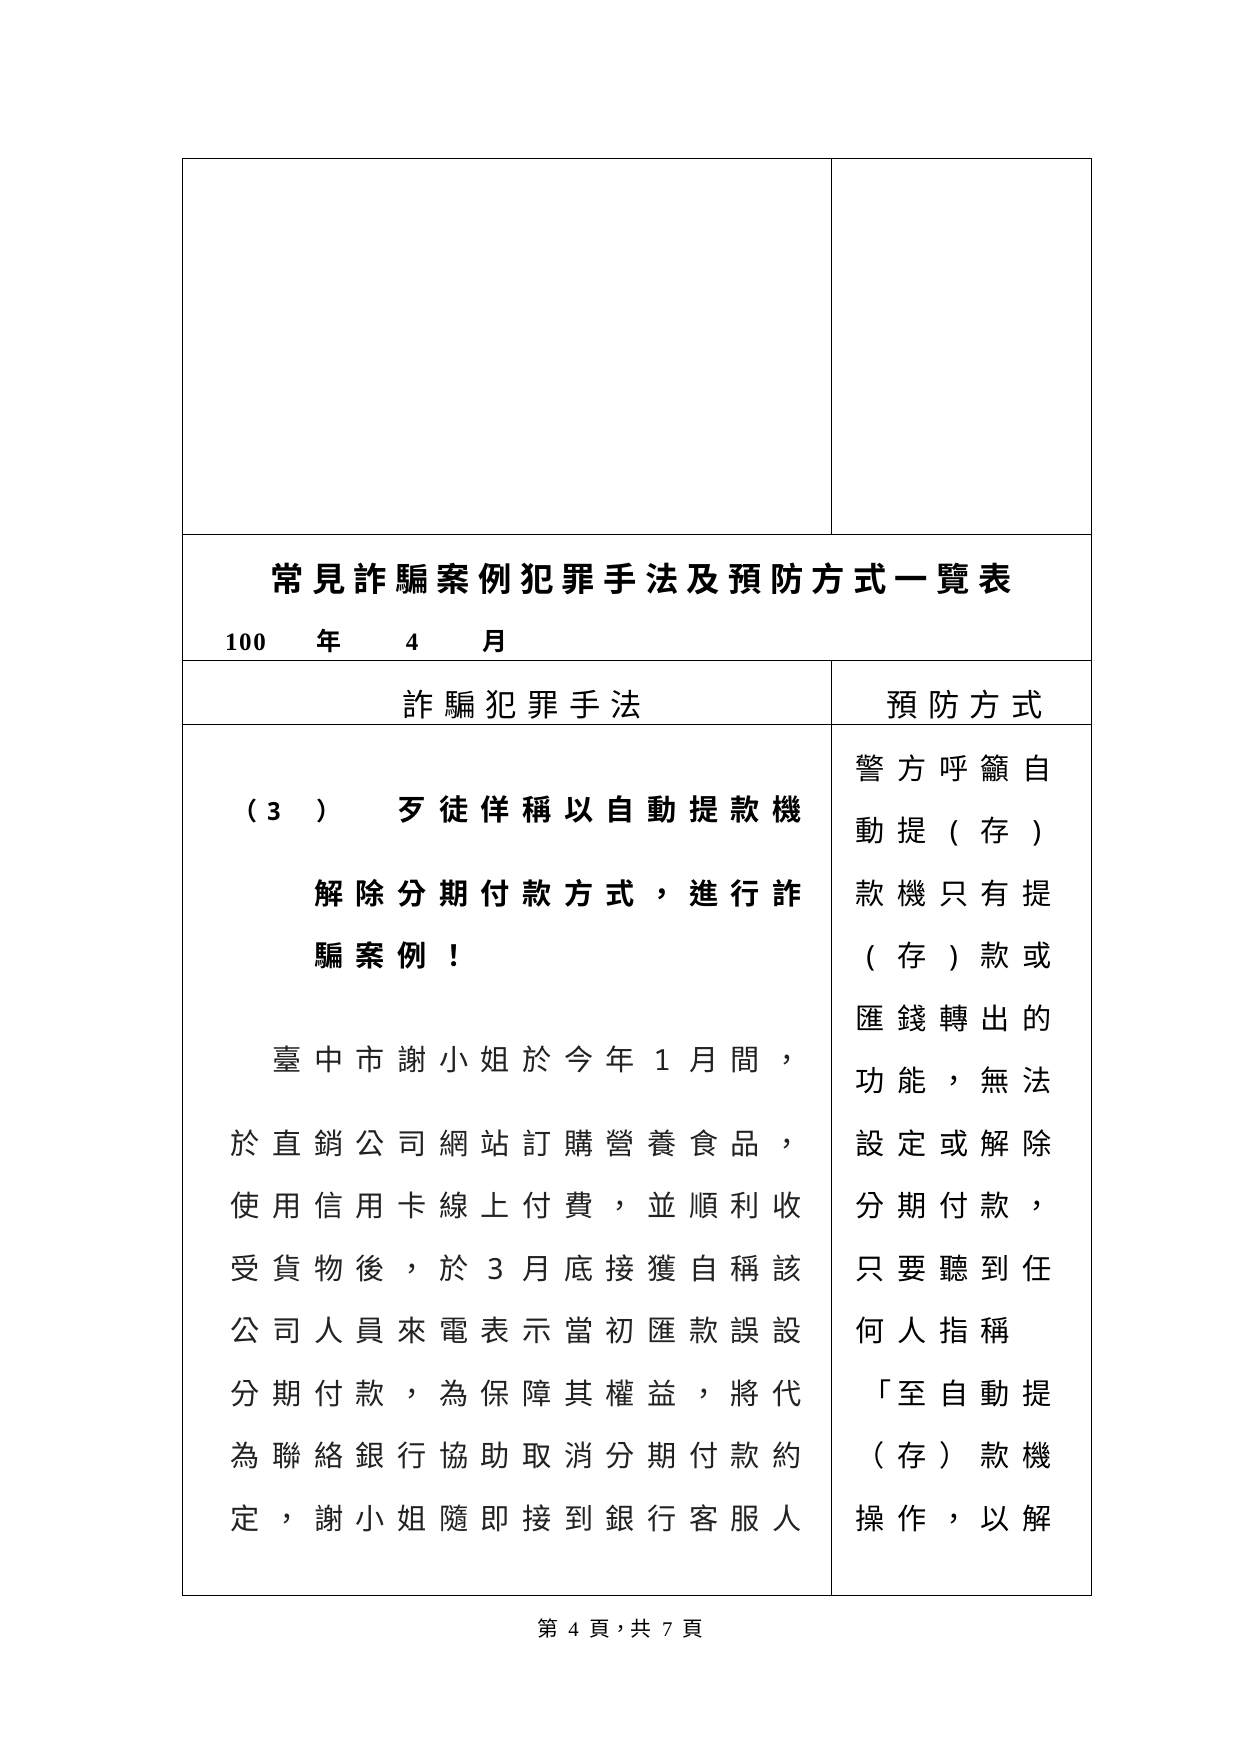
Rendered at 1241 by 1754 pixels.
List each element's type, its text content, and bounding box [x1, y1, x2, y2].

table_cell 警方呼籲自動提(存)款機只有提(存)款或匯錢轉出的功能，無法設定或解除分期付款，只要聽到任何人指稱「至自動提（存）款機操作，以解 [832, 725, 1091, 1595]
table_cell [832, 159, 1091, 534]
table_cell 預防方式 [832, 661, 1091, 724]
table_cell 常見詐騙案例犯罪手法及預防方式一覽表 100年4月 [183, 535, 1091, 660]
table_cell 歹徒佯稱以自動提款機解除分期付款方式，進行詐騙案例！ 臺中市謝小姐於今年1月間，於直銷公司網站訂購營養食品，使用信用卡線上付費，並順利收受貨物後，於3月底接獲自稱該公司人員來電表示當初匯款誤設分期付款，為保障其權益，將代為聯絡銀行協助取消分期付款約定，謝小姐隨即接到銀行客服人 [183, 725, 831, 1595]
table_cell 詐騙犯罪手法 [183, 661, 831, 724]
table_cell [183, 159, 831, 534]
